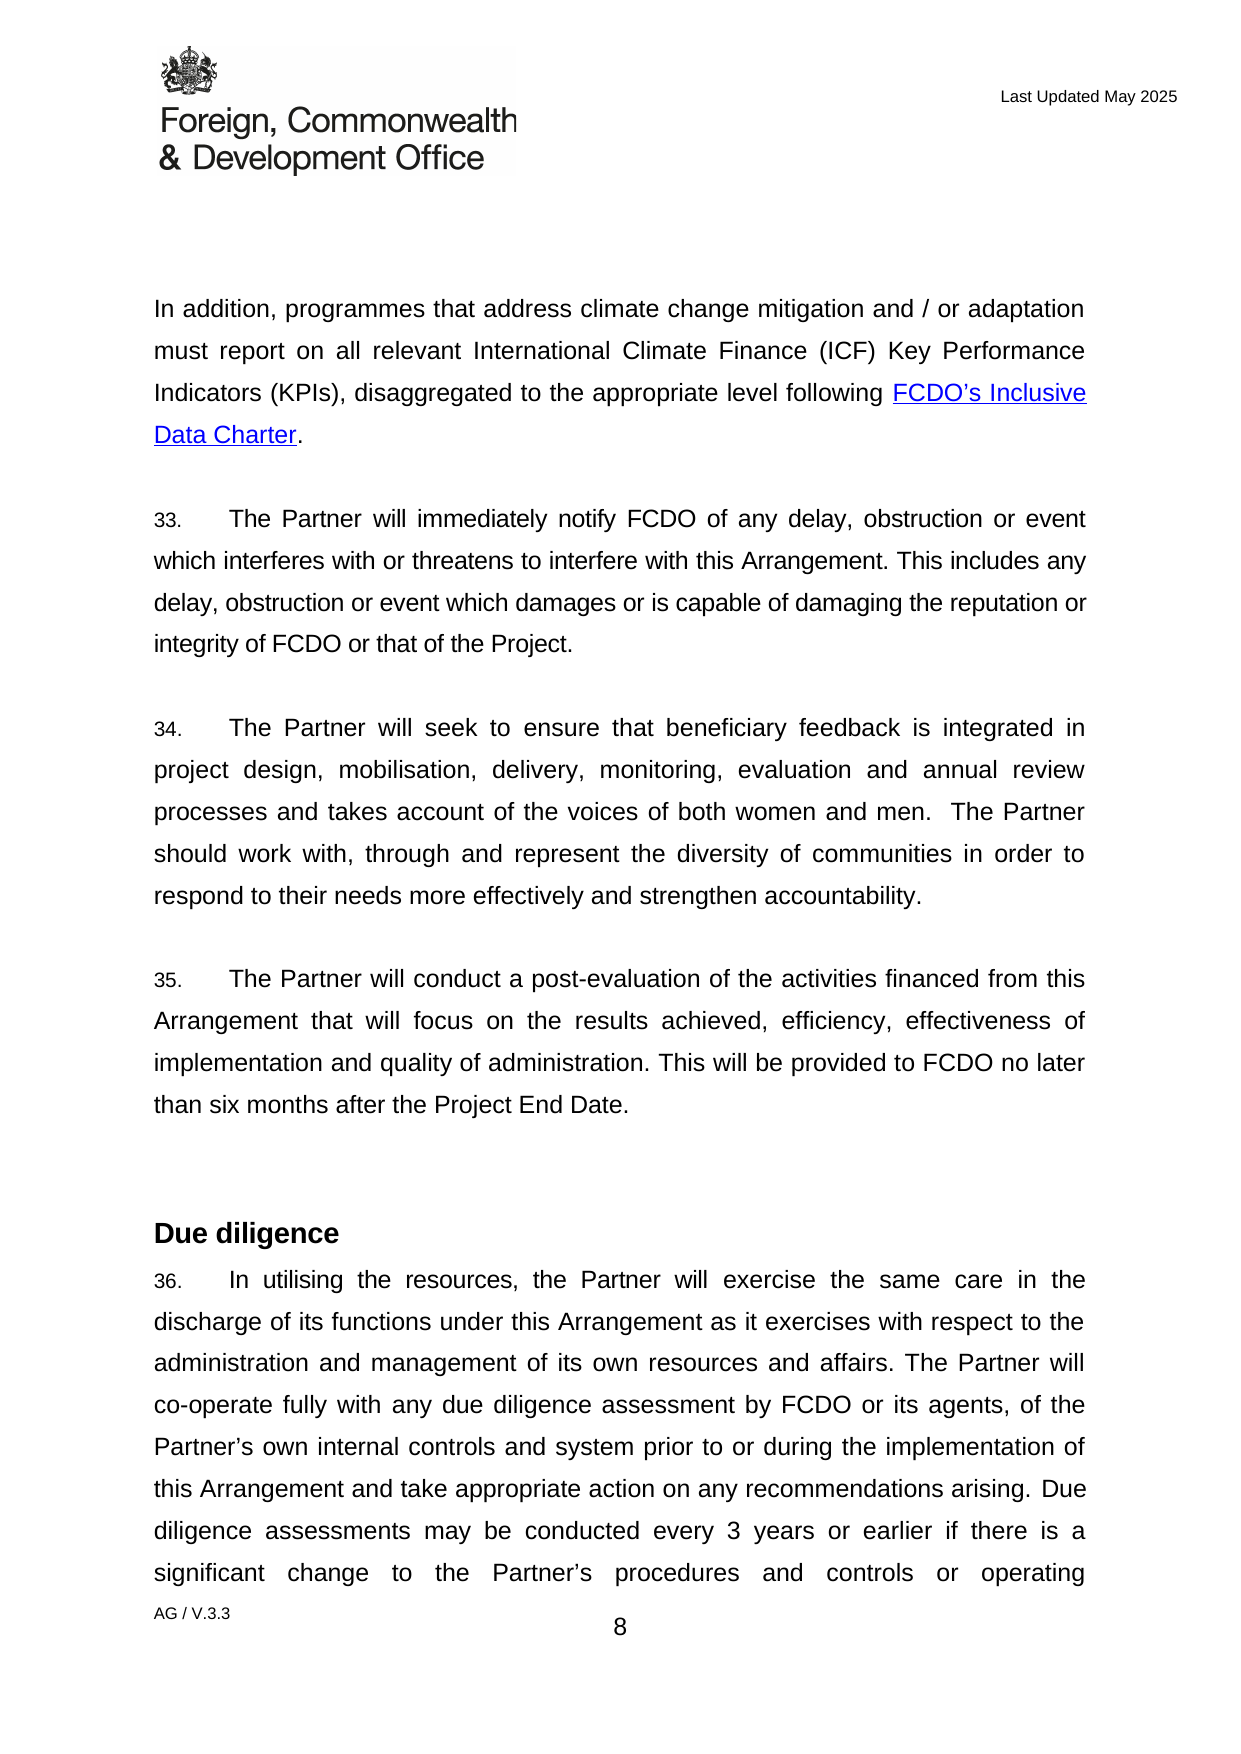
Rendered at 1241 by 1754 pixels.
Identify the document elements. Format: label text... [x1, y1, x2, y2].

picture [157, 46, 517, 176]
text In addition, programmes that address climate change mitigation and / or adaptation must report on all relevant International Climate Finance (ICF) Key Performance Indicators (KPIs), disaggregated to the appropriate level following FCDO’s Inclusive Data Charter. [153, 295, 1087, 449]
list The Partner will immediately notify FCDO of any delay, obstruction or event which interferes with or threatens to interfere with this Arrangement. This includes any delay, obstruction or event which damages or is capable of damaging the reputation or integrity of FCDO or that of the Project. [153, 505, 1087, 658]
list The Partner will conduct a post-evaluation of the activities financed from this Arrangement that will focus on the results achieved, efficiency, effectiveness of implementation and quality of administration. This will be provided to FCDO no later than six months after the Project End Date. [153, 965, 1087, 1119]
text Due diligence [153, 1217, 1087, 1249]
list The Partner will seek to ensure that beneficiary feedback is integrated in project design, mobilisation, delivery, monitoring, evaluation and annual review processes and takes account of the voices of both women and men. The Partner should work with, through and represent the diversity of communities in order to respond to their needs more effectively and strengthen accountability. [153, 714, 1087, 909]
list In utilising the resources, the Partner will exercise the same care in the discharge of its functions under this Arrangement as it exercises with respect to the administration and management of its own resources and affairs. The Partner will co-operate fully with any due diligence assessment by FCDO or its agents, of the Partner’s own internal controls and system prior to or during the implementation of this Arrangement and take appropriate action on any recommendations arising. Due diligence assessments may be conducted every 3 years or earlier if there is a significant change to the Partner’s procedures and controls or operating [153, 1265, 1087, 1586]
